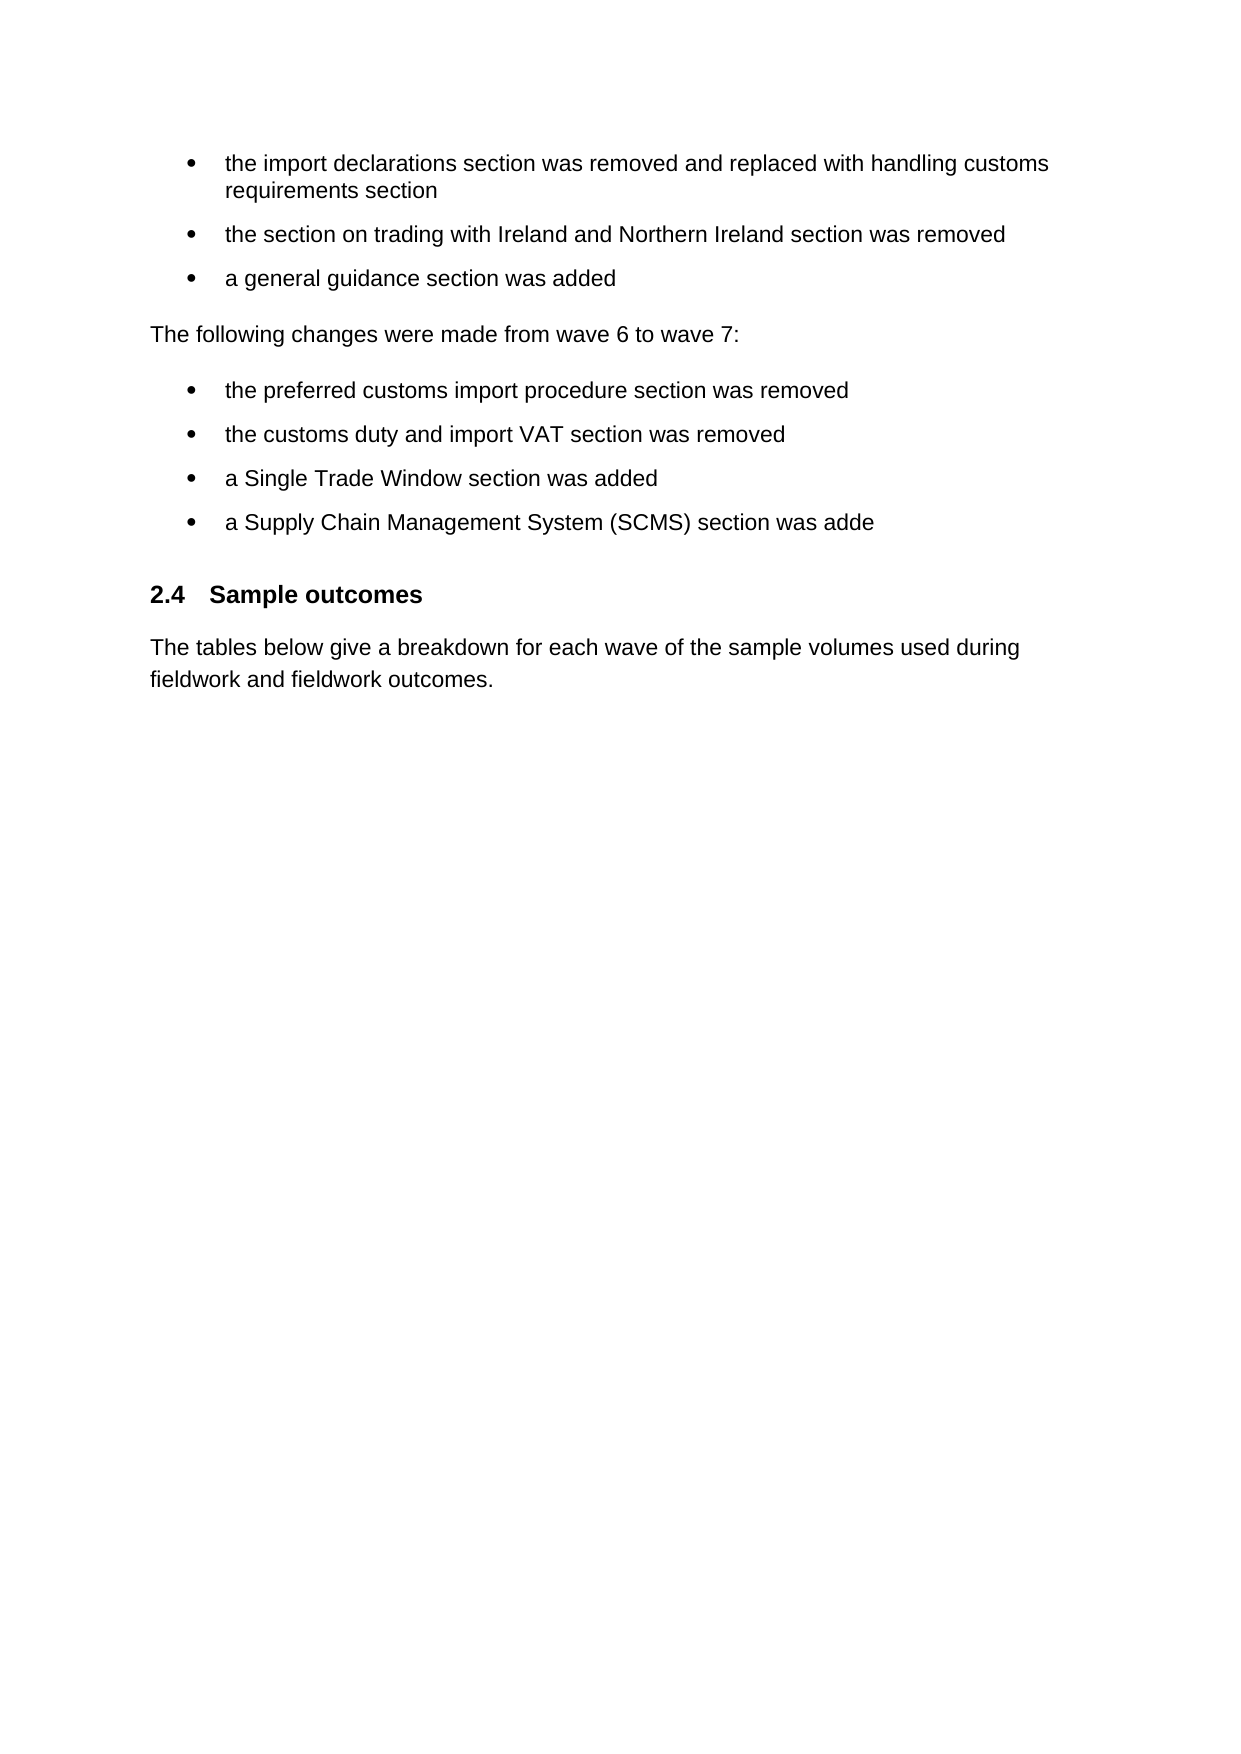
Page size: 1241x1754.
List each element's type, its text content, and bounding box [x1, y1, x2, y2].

subtitle Sample outcomes [150, 581, 1090, 609]
list the section on trading with Ireland and Northern Ireland section was removed [187, 221, 1090, 247]
list a Single Trade Window section was added [187, 465, 1090, 491]
list the preferred customs import procedure section was removed [187, 377, 1090, 404]
list a general guidance section was added [187, 264, 1090, 291]
text The tables below give a breakdown for each wave of the sample volumes used during fieldwork and fieldwork outcomes. [150, 634, 1090, 692]
list the import declarations section was removed and replaced with handling customs requirements section [187, 150, 1090, 203]
list a Supply Chain Management System (SCMS) section was adde [187, 509, 1090, 535]
list the customs duty and import VAT section was removed [187, 421, 1090, 447]
text The following changes were made from wave 6 to wave 7: [150, 321, 1090, 347]
